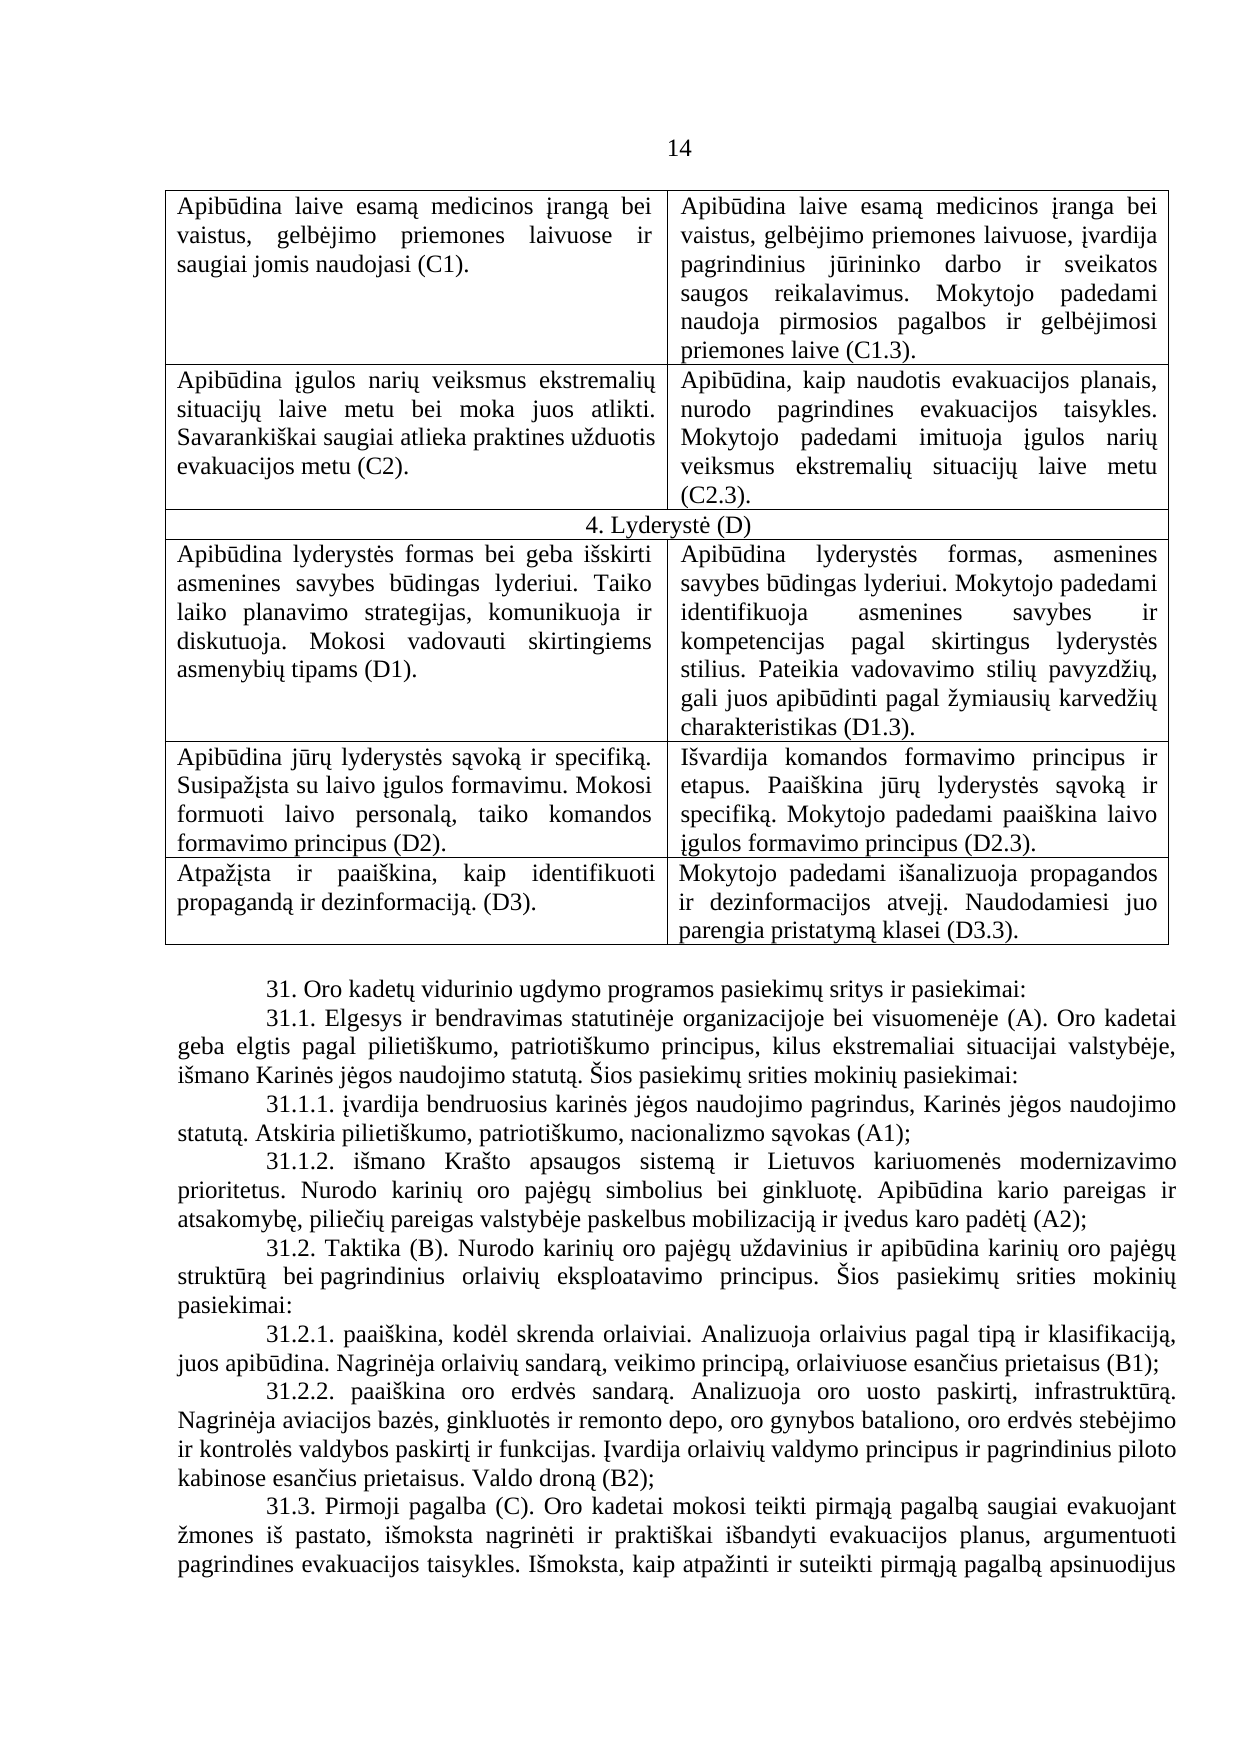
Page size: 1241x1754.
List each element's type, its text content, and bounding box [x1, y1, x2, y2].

text 31.2.2. paaiškina oro erdvės sandarą. Analizuoja oro uosto paskirtį, infrastruktūrą. Nagrinėja aviacijos bazės, ginkluotės ir remonto depo, oro gynybos bataliono, oro erdvės stebėjimo ir kontrolės valdybos paskirtį ir funkcijas. Įvardija orlaivių valdymo principus ir pagrindinius piloto kabinose esančius prietaisus. Valdo droną (B2); [177, 1376, 1177, 1491]
text 31.3. Pirmoji pagalba (C). Oro kadetai mokosi teikti pirmąją pagalbą saugiai evakuojant žmones iš pastato, išmoksta nagrinėti ir praktiškai išbandyti evakuacijos planus, argumentuoti pagrindines evakuacijos taisykles. Išmoksta, kaip atpažinti ir suteikti pirmąją pagalbą apsinuodijus [177, 1491, 1177, 1578]
table_cell Apibūdina įgulos narių veiksmus ekstremalių situacijų laive metu bei moka juos atlikti. Savarankiškai saugiai atlieka praktines užduotis evakuacijos metu (C2). [166, 365, 667, 509]
table_cell Apibūdina lyderystės formas, asmenines savybes būdingas lyderiui. Mokytojo padedami identifikuoja asmenines savybes ir kompetencijas pagal skirtingus lyderystės stilius. Pateikia vadovavimo stilių pavyzdžių, gali juos apibūdinti pagal žymiausių karvedžių charakteristikas (D1.3). [668, 540, 1168, 741]
table_cell Atpažįsta ir paaiškina, kaip identifikuoti propagandą ir dezinformaciją. (D3). [166, 858, 667, 944]
text 31.1.1. įvardija bendruosius karinės jėgos naudojimo pagrindus, Karinės jėgos naudojimo statutą. Atskiria pilietiškumo, patriotiškumo, nacionalizmo sąvokas (A1); [177, 1089, 1177, 1146]
table_cell Mokytojo padedami išanalizuoja propagandos ir dezinformacijos atvejį. Naudodamiesi juo parengia pristatymą klasei (D3.3). [668, 858, 1168, 944]
table_cell Apibūdina laive esamą medicinos įranga bei vaistus, gelbėjimo priemones laivuose, įvardija pagrindinius jūrininko darbo ir sveikatos saugos reikalavimus. Mokytojo padedami naudoja pirmosios pagalbos ir gelbėjimosi priemones laive (C1.3). [668, 191, 1168, 364]
table_cell 4. Lyderystė (D) [166, 510, 1168, 538]
table_cell Išvardija komandos formavimo principus ir etapus. Paaiškina jūrų lyderystės sąvoką ir specifiką. Mokytojo padedami paaiškina laivo įgulos formavimo principus (D2.3). [668, 742, 1168, 857]
text 31.1. Elgesys ir bendravimas statutinėje organizacijoje bei visuomenėje (A). Oro kadetai geba elgtis pagal pilietiškumo, patriotiškumo principus, kilus ekstremaliai situacijai valstybėje, išmano Karinės jėgos naudojimo statutą. Šios pasiekimų srities mokinių pasiekimai: [177, 1003, 1177, 1089]
text 31.1.2. išmano Krašto apsaugos sistemą ir Lietuvos kariuomenės modernizavimo prioritetus. Nurodo karinių oro pajėgų simbolius bei ginkluotę. Apibūdina kario pareigas ir atsakomybę, piliečių pareigas valstybėje paskelbus mobilizaciją ir įvedus karo padėtį (A2); [177, 1146, 1177, 1233]
table_cell Apibūdina, kaip naudotis evakuacijos planais, nurodo pagrindines evakuacijos taisykles. Mokytojo padedami imituoja įgulos narių veiksmus ekstremalių situacijų laive metu (C2.3). [668, 365, 1168, 509]
text 31.2.1. paaiškina, kodėl skrenda orlaiviai. Analizuoja orlaivius pagal tipą ir klasifikaciją, juos apibūdina. Nagrinėja orlaivių sandarą, veikimo principą, orlaiviuose esančius prietaisus (B1); [177, 1319, 1177, 1376]
table_cell Apibūdina jūrų lyderystės sąvoką ir specifiką. Susipažįsta su laivo įgulos formavimu. Mokosi formuoti laivo personalą, taiko komandos formavimo principus (D2). [166, 742, 667, 857]
table_cell Apibūdina lyderystės formas bei geba išskirti asmenines savybes būdingas lyderiui. Taiko laiko planavimo strategijas, komunikuoja ir diskutuoja. Mokosi vadovauti skirtingiems asmenybių tipams (D1). [166, 540, 667, 741]
table_cell Apibūdina laive esamą medicinos įrangą bei vaistus, gelbėjimo priemones laivuose ir saugiai jomis naudojasi (C1). [166, 191, 667, 364]
text 31. Oro kadetų vidurinio ugdymo programos pasiekimų sritys ir pasiekimai: [177, 974, 1181, 1003]
text 31.2. Taktika (B). Nurodo karinių oro pajėgų uždavinius ir apibūdina karinių oro pajėgų struktūrą bei pagrindinius orlaivių eksploatavimo principus. Šios pasiekimų srities mokinių pasiekimai: [177, 1233, 1177, 1319]
